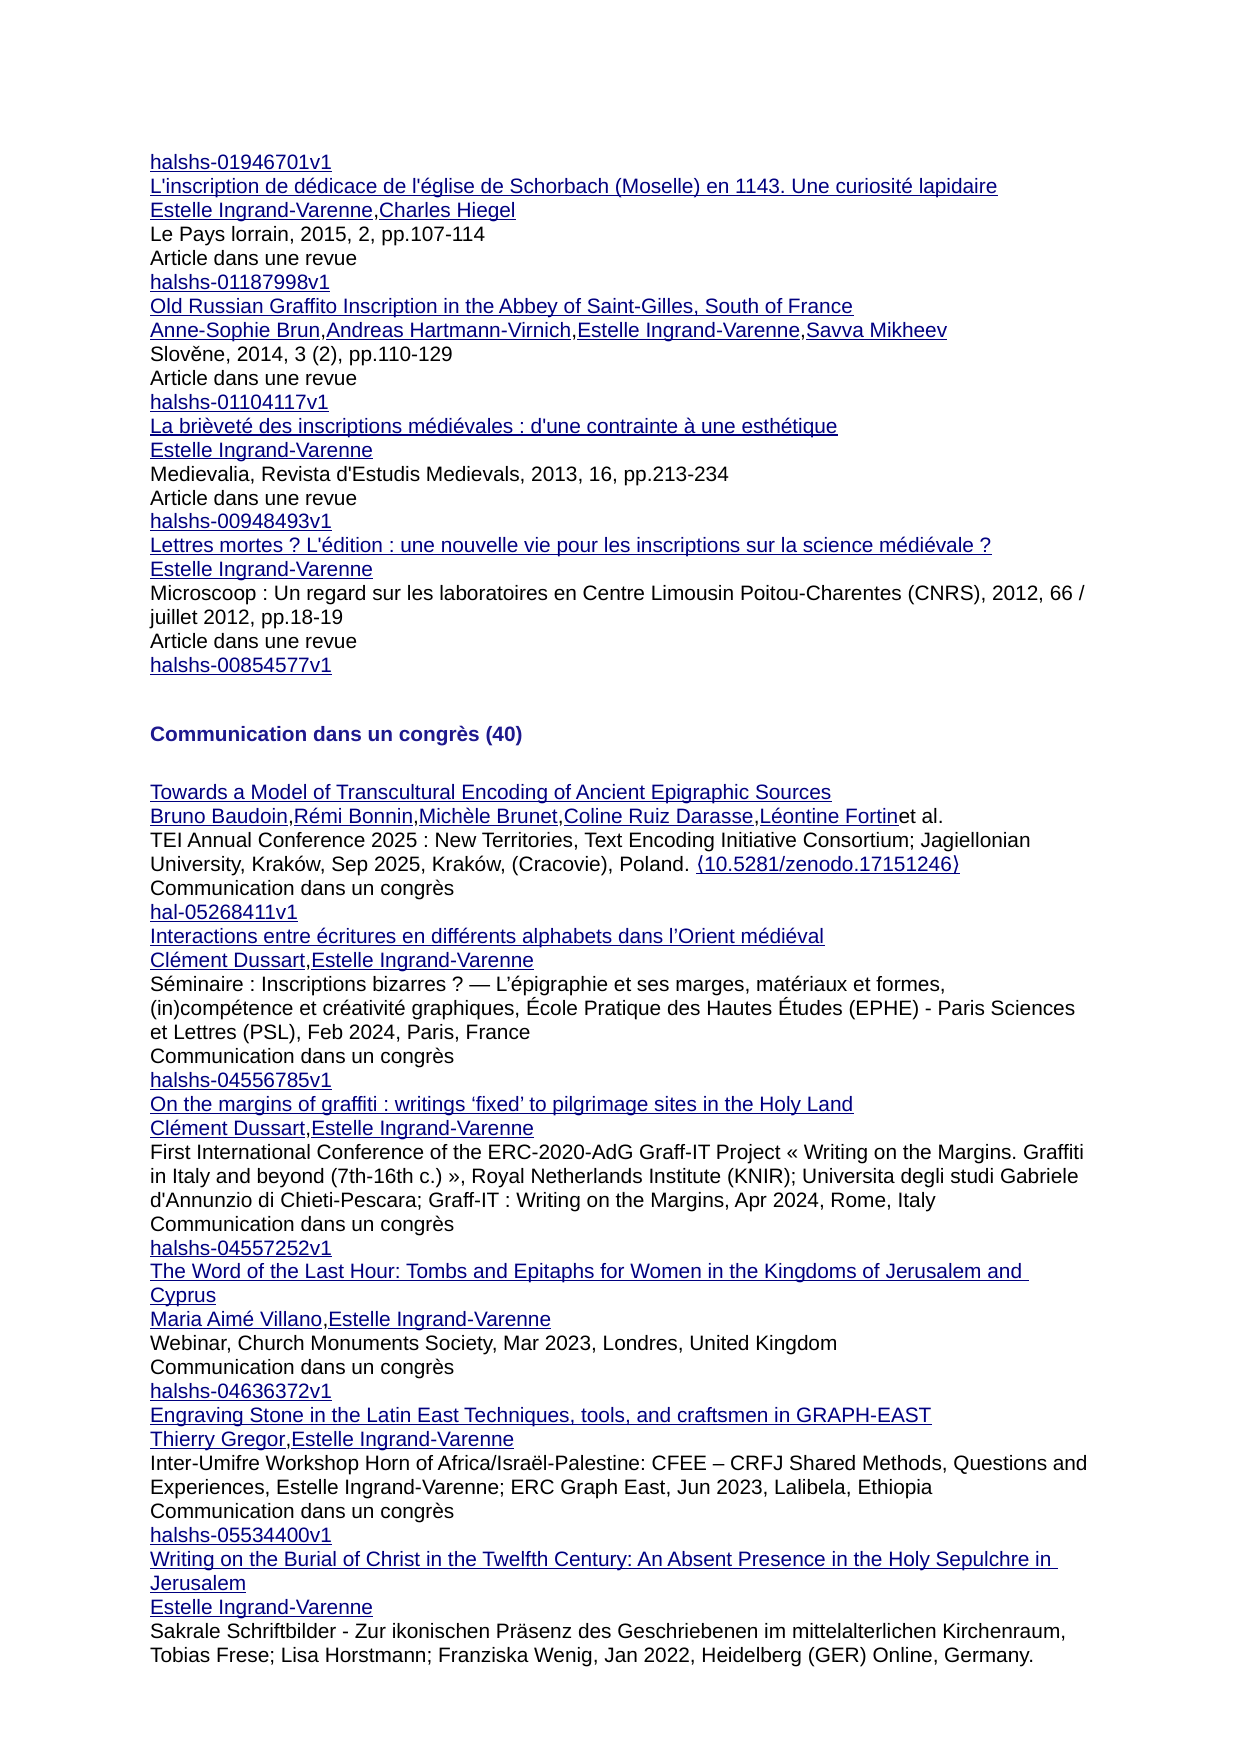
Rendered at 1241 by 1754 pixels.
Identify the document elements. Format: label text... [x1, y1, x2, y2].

table_cell On the margins of graffiti : writings ‘fixed’ to pilgrimage sites in the Holy Land Clément Dussart,Estelle Ingrand-Varenne First International Conference of the ERC-2020-AdG Graff-IT Project « Writing on the Margins. Graffiti in Italy and beyond (7th-16th c.) », Royal Netherlands Institute (KNIR); Universita degli studi Gabriele d'Annunzio di Chieti-Pescara; Graff-IT : Writing on the Margins, Apr 2024, Rome, Italy Communication dans un congrès halshs-04557252v1 [150, 1092, 1090, 1259]
subtitle Communication dans un congrès (40) [150, 722, 1090, 746]
table_cell Interactions entre écritures en différents alphabets dans l’Orient médiéval Clément Dussart,Estelle Ingrand-Varenne Séminaire : Inscriptions bizarres ? — L’épigraphie et ses marges, matériaux et formes, (in)compétence et créativité graphiques, École Pratique des Hautes Études (EPHE) - Paris Sciences et Lettres (PSL), Feb 2024, Paris, France Communication dans un congrès halshs-04556785v1 [150, 924, 1090, 1092]
table_cell Writing on the Burial of Christ in the Twelfth Century: An Absent Presence in the Holy Sepulchre in Jerusalem Estelle Ingrand-Varenne Sakrale Schriftbilder - Zur ikonischen Präsenz des Geschriebenen im mittelalterlichen Kirchenraum, Tobias Frese; Lisa Horstmann; Franziska Wenig, Jan 2022, Heidelberg (GER) Online, Germany. [150, 1547, 1090, 1667]
table_cell Lettres mortes ? L'édition : une nouvelle vie pour les inscriptions sur la science médiévale ? Estelle Ingrand-Varenne Microscoop : Un regard sur les laboratoires en Centre Limousin Poitou-Charentes (CNRS), 2012, 66 / juillet 2012, pp.18-19 Article dans une revue halshs-00854577v1 [150, 533, 1090, 677]
table_cell The Word of the Last Hour: Tombs and Epitaphs for Women in the Kingdoms of Jerusalem and Cyprus Maria Aimé Villano,Estelle Ingrand-Varenne Webinar, Church Monuments Society, Mar 2023, Londres, United Kingdom Communication dans un congrès halshs-04636372v1 [150, 1259, 1090, 1403]
table_cell halshs-01946701v1 [150, 150, 1090, 174]
table_cell La brièveté des inscriptions médiévales : d'une contrainte à une esthétique Estelle Ingrand-Varenne Medievalia, Revista d'Estudis Medievals, 2013, 16, pp.213-234 Article dans une revue halshs-00948493v1 [150, 414, 1090, 533]
table_cell L'inscription de dédicace de l'église de Schorbach (Moselle) en 1143. Une curiosité lapidaire Estelle Ingrand-Varenne,Charles Hiegel Le Pays lorrain, 2015, 2, pp.107-114 Article dans une revue halshs-01187998v1 [150, 174, 1090, 294]
table_header Towards a Model of Transcultural Encoding of Ancient Epigraphic Sources Bruno Baudoin,Rémi Bonnin,Michèle Brunet,Coline Ruiz Darasse,Léontine Fortinet al. TEI Annual Conference 2025 : New Territories, Text Encoding Initiative Consortium; Jagiellonian University, Kraków, Sep 2025, Kraków, (Cracovie), Poland. ⟨10.5281/zenodo.17151246⟩ Communication dans un congrès hal-05268411v1 [150, 780, 1090, 924]
table_cell Engraving Stone in the Latin East Techniques, tools, and craftsmen in GRAPH-EAST Thierry Gregor,Estelle Ingrand-Varenne Inter-Umifre Workshop Horn of Africa/Israël-Palestine: CFEE – CRFJ Shared Methods, Questions and Experiences, Estelle Ingrand-Varenne; ERC Graph East, Jun 2023, Lalibela, Ethiopia Communication dans un congrès halshs-05534400v1 [150, 1403, 1090, 1547]
table_cell Old Russian Graffito Inscription in the Abbey of Saint-Gilles, South of France Anne-Sophie Brun,Andreas Hartmann-Virnich,Estelle Ingrand-Varenne,Savva Mikheev Slověne, 2014, 3 (2), pp.110-129 Article dans une revue halshs-01104117v1 [150, 294, 1090, 413]
